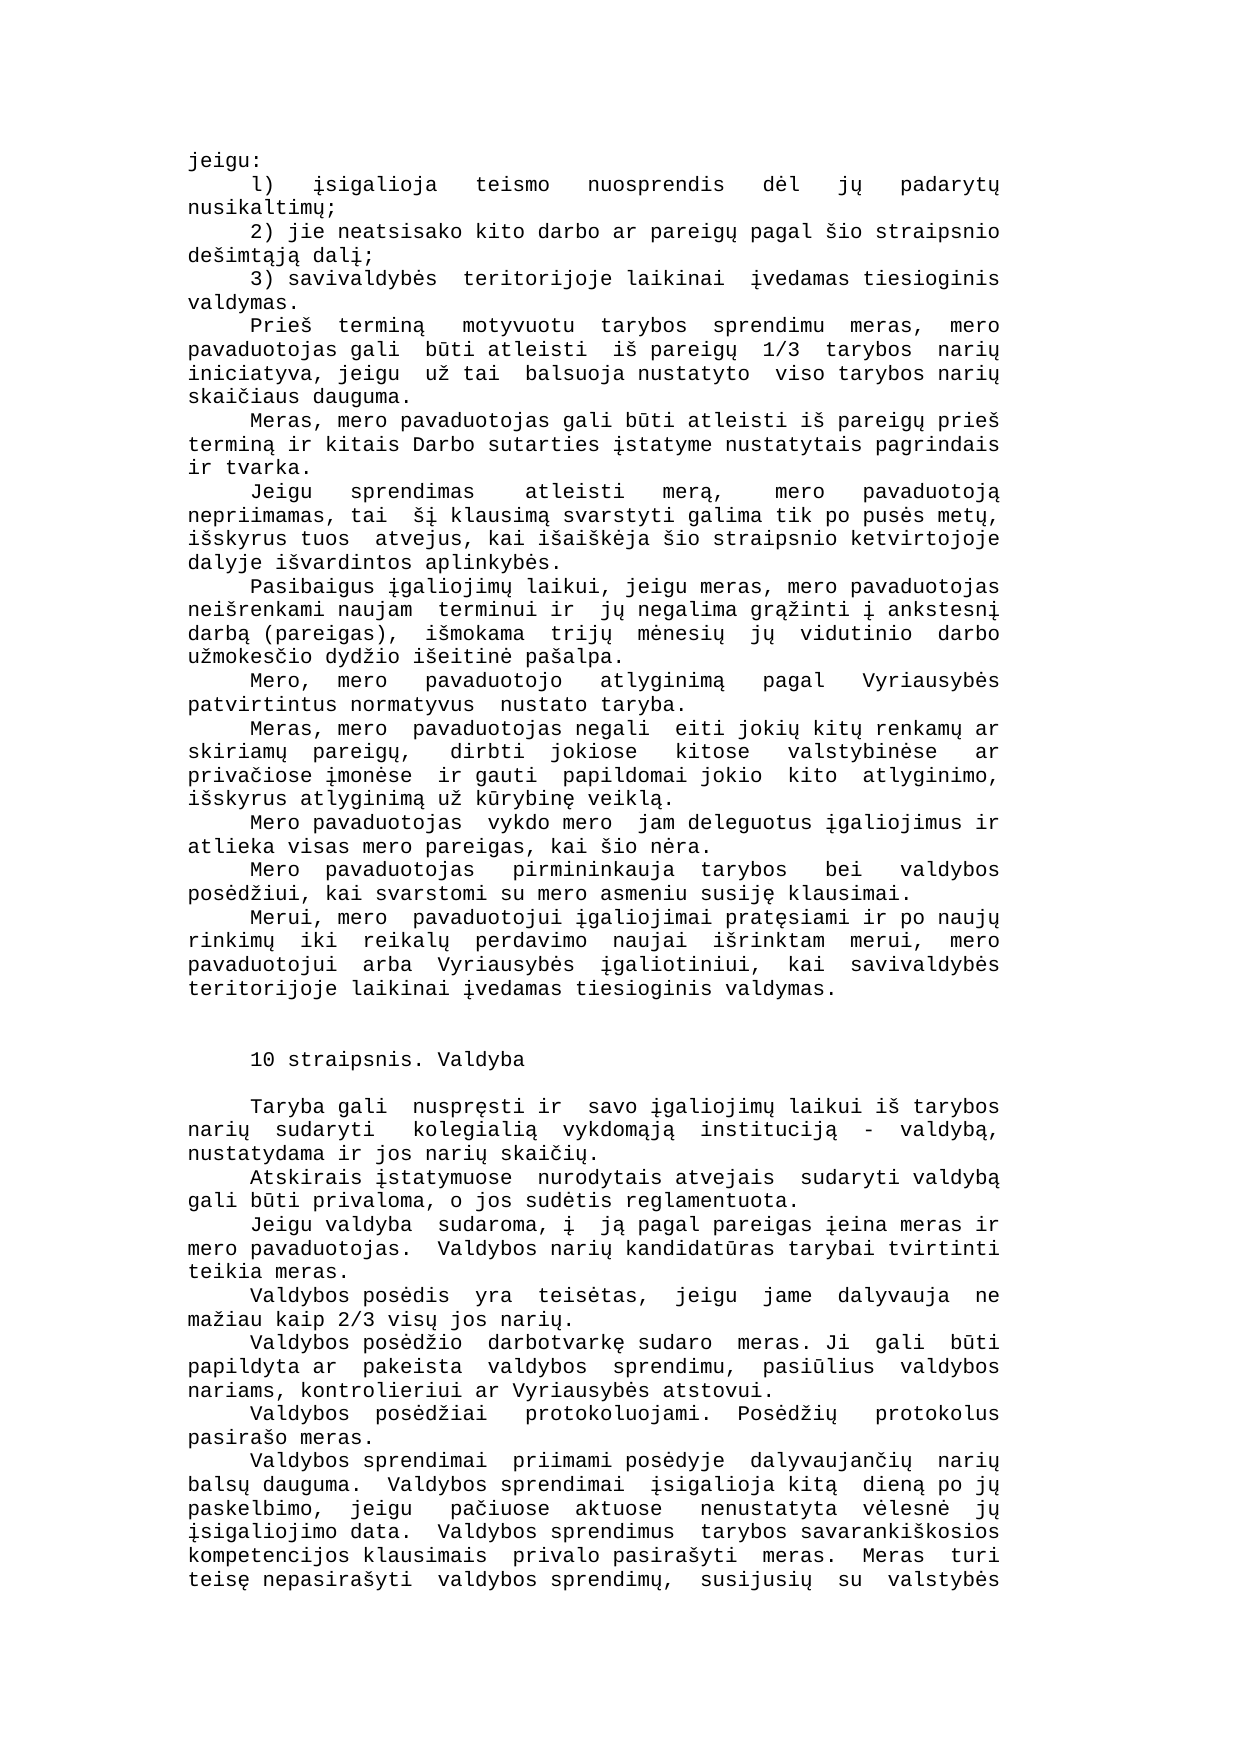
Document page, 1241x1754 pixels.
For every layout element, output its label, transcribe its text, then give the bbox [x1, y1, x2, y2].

text skiriamų pareigų, dirbti jokiose kitose valstybinėse ar [187, 741, 1053, 765]
text išskyrus tuos atvejus, kai išaiškėja šio straipsnio ketvirtojoje [187, 528, 1053, 552]
text nusikaltimų; [187, 197, 1053, 221]
text nustatydama ir jos narių skaičių. [187, 1143, 1053, 1167]
text pasirašo meras. [187, 1427, 1053, 1451]
text iniciatyva, jeigu už tai balsuoja nustatyto viso tarybos narių [187, 363, 1053, 386]
text dalyje išvardintos aplinkybės. [187, 552, 1053, 576]
text privačiose įmonėse ir gauti papildomai jokio kito atlyginimo, [187, 765, 1053, 788]
text mažiau kaip 2/3 visų jos narių. [187, 1309, 1053, 1332]
text Valdybos posėdžiai protokoluojami. Posėdžių protokolus [187, 1403, 1053, 1427]
text išskyrus atlyginimą už kūrybinę veiklą. [187, 788, 1053, 812]
text Pasibaigus įgaliojimų laikui, jeigu meras, mero pavaduotojas [187, 576, 1053, 599]
text įsigaliojimo data. Valdybos sprendimus tarybos savarankiškosios [187, 1521, 1053, 1545]
text Meras, mero pavaduotojas gali būti atleisti iš pareigų prieš [187, 410, 1053, 434]
text mero pavaduotojas. Valdybos narių kandidatūras tarybai tvirtinti [187, 1238, 1053, 1261]
text užmokesčio dydžio išeitinė pašalpa. [187, 647, 1053, 670]
text Mero pavaduotojas vykdo mero jam deleguotus įgaliojimus ir [187, 812, 1053, 836]
text kompetencijos klausimais privalo pasirašyti meras. Meras turi [187, 1545, 1053, 1569]
text Atskirais įstatymuose nurodytais atvejais sudaryti valdybą [187, 1167, 1053, 1190]
text papildyta ar pakeista valdybos sprendimu, pasiūlius valdybos [187, 1356, 1053, 1379]
text Prieš terminą motyvuotu tarybos sprendimu meras, mero [187, 316, 1053, 339]
text posėdžiui, kai svarstomi su mero asmeniu susiję klausimai. [187, 883, 1053, 907]
text terminą ir kitais Darbo sutarties įstatyme nustatytais pagrindais [187, 434, 1053, 457]
text teisę nepasirašyti valdybos sprendimų, susijusių su valstybės [187, 1569, 1053, 1592]
text Jeigu valdyba sudaroma, į ją pagal pareigas įeina meras ir [187, 1214, 1053, 1238]
text darbą (pareigas), išmokama trijų mėnesių jų vidutinio darbo [187, 623, 1053, 647]
text Taryba gali nuspręsti ir savo įgaliojimų laikui iš tarybos [187, 1096, 1053, 1119]
text skaičiaus dauguma. [187, 386, 1053, 410]
text l) įsigalioja teismo nuosprendis dėl jų padarytų [187, 174, 1053, 197]
text teikia meras. [187, 1261, 1053, 1285]
text Mero pavaduotojas pirmininkauja tarybos bei valdybos [187, 859, 1053, 883]
text balsų dauguma. Valdybos sprendimai įsigalioja kitą dieną po jų [187, 1474, 1053, 1498]
text Meras, mero pavaduotojas negali eiti jokių kitų renkamų ar [187, 717, 1053, 741]
text 10 straipsnis. Valdyba [187, 1048, 1053, 1072]
text 2) jie neatsisako kito darbo ar pareigų pagal šio straipsnio [187, 221, 1053, 244]
text pavaduotojas gali būti atleisti iš pareigų 1/3 tarybos narių [187, 339, 1053, 363]
text patvirtintus normatyvus nustato taryba. [187, 694, 1053, 717]
text Mero, mero pavaduotojo atlyginimą pagal Vyriausybės [187, 670, 1053, 694]
text Merui, mero pavaduotojui įgaliojimai pratęsiami ir po naujų [187, 907, 1053, 930]
text jeigu: [187, 150, 1053, 174]
text neišrenkami naujam terminui ir jų negalima grąžinti į ankstesnį [187, 599, 1053, 623]
text nariams, kontrolieriui ar Vyriausybės atstovui. [187, 1379, 1053, 1403]
text ir tvarka. [187, 457, 1053, 481]
text paskelbimo, jeigu pačiuose aktuose nenustatyta vėlesnė jų [187, 1498, 1053, 1521]
text dešimtąją dalį; [187, 244, 1053, 268]
text 3) savivaldybės teritorijoje laikinai įvedamas tiesioginis [187, 268, 1053, 292]
text atlieka visas mero pareigas, kai šio nėra. [187, 836, 1053, 859]
text Valdybos posėdžio darbotvarkę sudaro meras. Ji gali būti [187, 1332, 1053, 1356]
text Jeigu sprendimas atleisti merą, mero pavaduotoją [187, 481, 1053, 505]
text pavaduotojui arba Vyriausybės įgaliotiniui, kai savivaldybės [187, 954, 1053, 978]
text Valdybos posėdis yra teisėtas, jeigu jame dalyvauja ne [187, 1285, 1053, 1309]
text gali būti privaloma, o jos sudėtis reglamentuota. [187, 1190, 1053, 1214]
text narių sudaryti kolegialią vykdomąją instituciją - valdybą, [187, 1119, 1053, 1143]
text valdymas. [187, 292, 1053, 316]
text rinkimų iki reikalų perdavimo naujai išrinktam merui, mero [187, 930, 1053, 954]
text nepriimamas, tai šį klausimą svarstyti galima tik po pusės metų, [187, 505, 1053, 528]
text Valdybos sprendimai priimami posėdyje dalyvaujančių narių [187, 1451, 1053, 1474]
text teritorijoje laikinai įvedamas tiesioginis valdymas. [187, 978, 1053, 1001]
